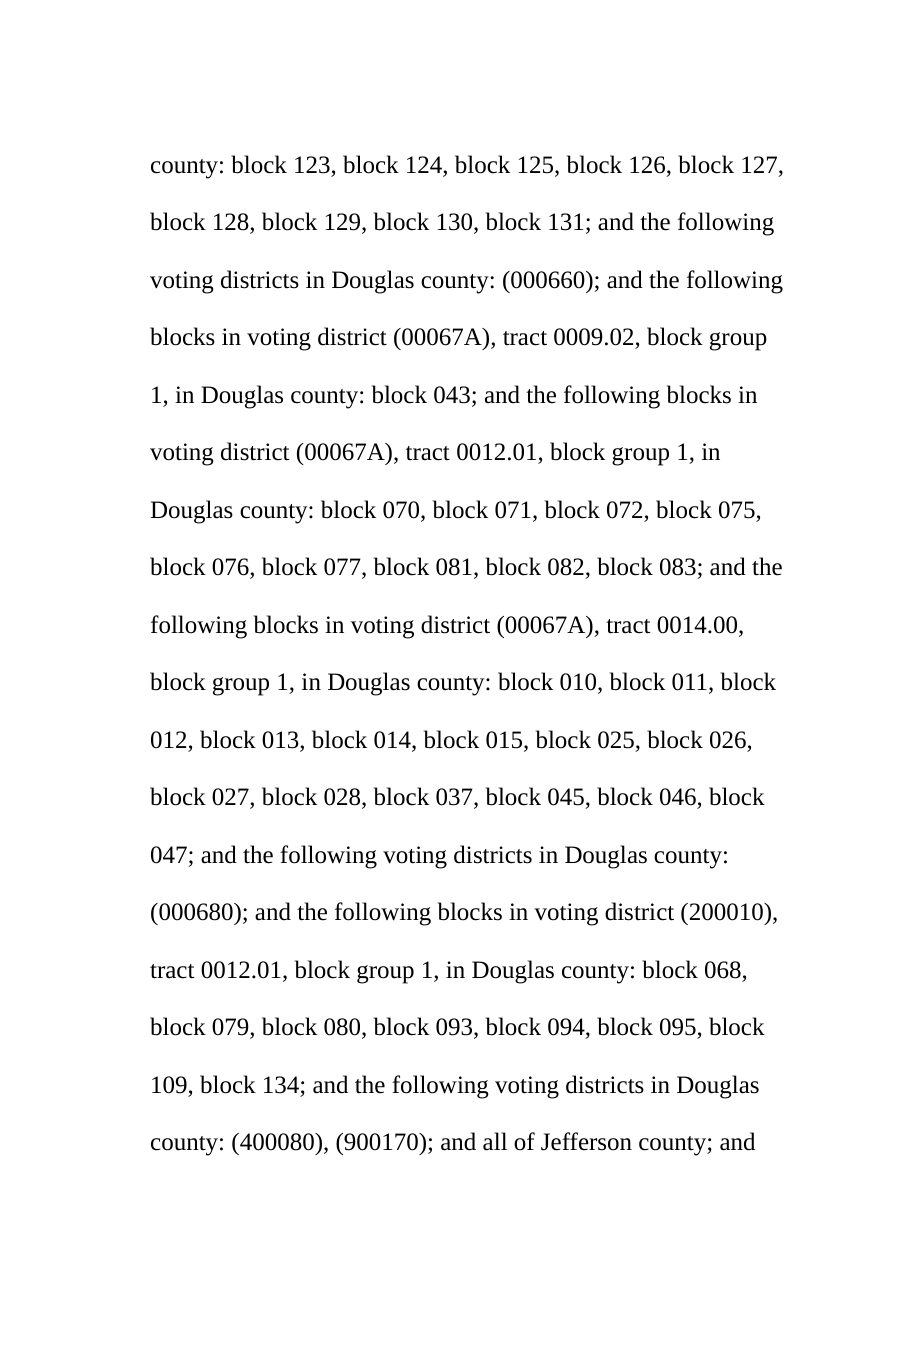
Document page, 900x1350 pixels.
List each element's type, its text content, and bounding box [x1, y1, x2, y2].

text county: block 123, block 124, block 125, block 126, block 127, block 128, block 129, block 130, block 131; and the following voting districts in Douglas county: (000660); and the following blocks in voting district (00067A), tract 0009.02, block group 1, in Douglas county: block 043; and the following blocks in voting district (00067A), tract 0012.01, block group 1, in Douglas county: block 070, block 071, block 072, block 075, block 076, block 077, block 081, block 082, block 083; and the following blocks in voting district (00067A), tract 0014.00, block group 1, in Douglas county: block 010, block 011, block 012, block 013, block 014, block 015, block 025, block 026, block 027, block 028, block 037, block 045, block 046, block 047; and the following voting districts in Douglas county: (000680); and the following blocks in voting district (200010), tract 0012.01, block group 1, in Douglas county: block 068, block 079, block 080, block 093, block 094, block 095, block 109, block 134; and the following voting districts in Douglas county: (400080), (900170); and all of Jefferson county; and [150, 150, 787, 1156]
